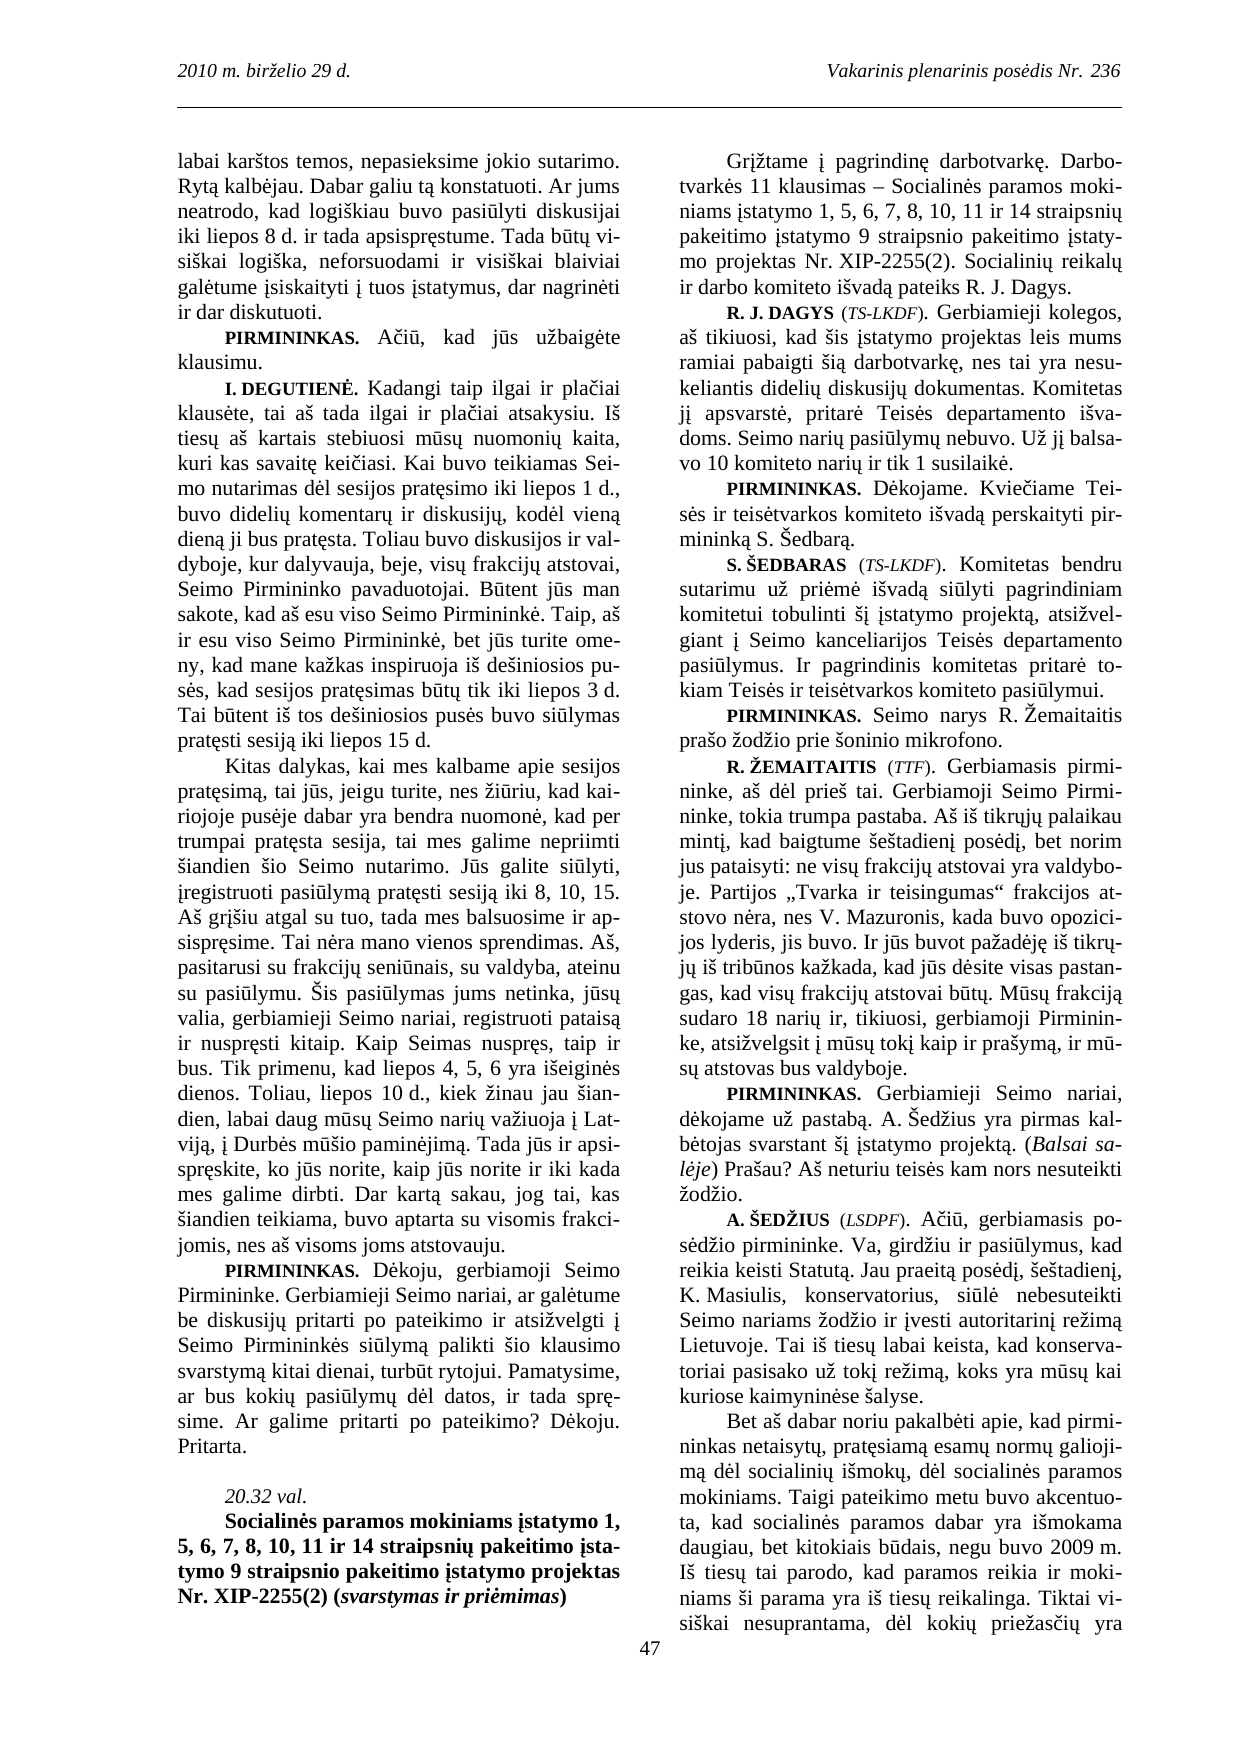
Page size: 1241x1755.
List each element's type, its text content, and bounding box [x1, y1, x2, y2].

text I. DEGUTIENĖ. Ka­dan­gi taip il­gai ir pla­čiai klau­sė­te, tai aš ta­da il­gai ir pla­čiai at­sa­ky­siu. Iš tie­sų aš kar­tais ste­biuo­si mū­sų nuo­mo­nių kai­ta, ku­ri kas sa­vai­tę kei­čia­si. Kai bu­vo tei­kia­mas Sei­mo nu­ta­ri­mas dėl se­si­jos pra­tę­si­mo iki lie­pos 1 d., bu­vo di­de­lių ko­men­ta­rų ir dis­ku­si­jų, ko­dėl vie­ną die­ną ji bus pra­tęs­ta. To­liau bu­vo dis­ku­si­jos ir val­dy­bo­je, kur da­ly­vau­ja, be­je, vi­sų frak­ci­jų at­sto­vai, Sei­mo Pir­mi­nin­ko pa­va­duo­to­jai. Bū­tent jūs man sa­ko­te, kad aš esu vi­so Sei­mo Pir­mi­nin­kė. Taip, aš ir esu vi­so Sei­mo Pir­mi­nin­kė, bet jūs tu­ri­te ome­ny, kad ma­ne kaž­kas ins­pi­ruo­ja iš de­ši­nio­sios pu­sės, kad se­si­jos pra­tę­si­mas bū­tų tik iki lie­pos 3 d. Tai bū­tent iš tos de­ši­nio­sios pu­sės bu­vo siū­ly­mas pra­tęs­ti se­si­ją iki lie­pos 15 d. [177, 374, 620, 753]
text S. ŠEDBARAS (TS-LKDF). Ko­mi­te­tas ben­dru su­ta­ri­mu už pri­ėmė iš­va­dą siū­ly­ti pa­grin­di­niam ko­mi­te­tui to­bu­lin­ti šį įsta­ty­mo pro­jek­tą, at­si­žvel­giant į Sei­mo kan­ce­lia­ri­jos Tei­sės de­par­ta­men­to pa­siū­ly­mus. Ir pa­grin­di­nis ko­mi­te­tas pri­ta­rė to­kiam Tei­sės ir tei­sėt­var­kos ko­mi­te­to pa­siū­ly­mui. [679, 551, 1122, 702]
text la­bai karš­tos te­mos, ne­pa­siek­si­me jo­kio su­ta­ri­mo. Ry­tą kal­bė­jau. Da­bar ga­liu tą kon­sta­tuo­ti. Ar jums ne­at­ro­do, kad lo­giš­kiau bu­vo pa­siū­ly­ti dis­ku­si­jai iki lie­pos 8 d. ir ta­da ap­si­spręs­tu­me. Ta­da bū­tų vi­siš­kai lo­giš­ka, ne­for­suo­da­mi ir vi­siš­kai blai­viai ga­lė­tu­me įsi­skai­ty­ti į tuos įsta­ty­mus, dar nag­ri­nė­ti ir dar dis­ku­tuo­ti. [177, 148, 620, 324]
text PIRMININKAS. Dė­ko­ja­me. Kvie­čia­me Tei­sės ir tei­sėt­var­kos ko­mi­te­to iš­va­dą per­skai­ty­ti pir­mi­nin­ką S. Šed­ba­rą. [679, 475, 1122, 551]
text R. ŽEMAITAITIS (TTF). Ger­bia­ma­sis pir­mi­nin­ke, aš dėl prieš tai. Ger­bia­mo­ji Sei­mo Pir­mi­nin­ke, to­kia trum­pa pa­sta­ba. Aš iš tik­rų­jų pa­lai­kau min­tį, kad baig­tu­me šeš­ta­die­nį po­sė­dį, bet no­rim jus pa­tai­sy­ti: ne vi­sų frak­ci­jų at­sto­vai yra val­dy­bo­je. Par­ti­jos „Tvar­ka ir tei­sin­gu­mas“ frak­ci­jos at­sto­vo nė­ra, nes V. Ma­zu­ro­nis, ka­da bu­vo opo­zi­ci­jos ly­de­ris, jis bu­vo. Ir jūs bu­vot pa­ža­dė­ję iš tik­rų­jų iš tri­bū­nos kaž­ka­da, kad jūs dė­si­te vi­sas pa­stan­gas, kad vi­sų frak­ci­jų at­sto­vai bū­tų. Mū­sų frak­ci­ją su­da­ro 18 na­rių ir, ti­kiuo­si, ger­bia­mo­ji Pir­mi­nin­ke, at­si­žvelg­sit į mū­sų to­kį kaip ir pra­šy­mą, ir mū­sų at­sto­vas bus val­dy­bo­je. [679, 753, 1122, 1080]
text So­cia­li­nės pa­ra­mos mo­ki­niams įsta­ty­mo 1, 5, 6, 7, 8, 10, 11 ir 14 straips­nių pa­kei­ti­mo įsta­ty­mo 9 straips­nio pa­kei­ti­mo įsta­ty­mo pro­jek­tas Nr. XIP-2255(2) (svars­ty­mas ir pri­ėmi­mas) [177, 1508, 620, 1609]
text PIRMININKAS. Ger­bia­mie­ji Sei­mo na­riai, dė­ko­ja­me už pa­sta­bą. A. Še­džius yra pir­mas kal­bė­to­jas svars­tant šį įsta­ty­mo pro­jek­tą. (Bal­sai sa­lė­je) Pra­šau? Aš ne­tu­riu tei­sės kam nors ne­su­teik­ti žo­džio. [679, 1080, 1122, 1206]
text 20.32 val. [224, 1484, 620, 1508]
text PIRMININKAS. Sei­mo na­rys R. Že­mai­tai­tis pra­šo žo­džio prie šo­ni­nio mik­ro­fo­no. [679, 702, 1122, 753]
text Bet aš da­bar no­riu pa­kal­bė­ti apie, kad pir­mi­nin­kas ne­tai­sy­tų, pra­tę­sia­mą esa­mų nor­mų ga­lio­ji­mą dėl so­cia­li­nių iš­mo­kų, dėl so­cia­li­nės pa­ra­mos mo­ki­niams. Tai­gi pa­tei­ki­mo me­tu bu­vo ak­cen­tuo­ta, kad so­cia­li­nės pa­ra­mos da­bar yra iš­mo­ka­ma dau­giau, bet ki­to­kiais bū­dais, ne­gu bu­vo 2009 m. Iš tie­sų tai pa­ro­do, kad pa­ra­mos rei­kia ir mo­ki­niams ši pa­ra­ma yra iš tie­sų rei­ka­lin­ga. Tik­tai vi­siš­kai ne­su­pran­ta­ma, dėl ko­kių prie­žas­čių yra [679, 1408, 1122, 1635]
text PIRMININKAS. Ačiū, kad jūs už­bai­gė­te klau­si­mu. [177, 324, 620, 374]
text Grįž­ta­me į pa­grin­di­nę dar­bo­tvarkę. Dar­bo­tvarkės 11 klau­si­mas – So­cia­li­nės pa­ra­mos mo­ki­niams įsta­ty­mo 1, 5, 6, 7, 8, 10, 11 ir 14 straips­nių pa­kei­ti­mo įsta­ty­mo 9 straips­nio pa­kei­ti­mo įsta­ty­mo pro­jek­tas Nr. XIP-2255(2). So­cia­li­nių rei­ka­lų ir dar­bo ko­mi­te­to iš­va­dą pa­teiks R. J. Da­gys. [679, 148, 1122, 299]
text Ki­tas da­ly­kas, kai mes kal­ba­me apie se­si­jos pra­tę­si­mą, tai jūs, jei­gu tu­ri­te, nes žiū­riu, kad kai­rio­jo­je pu­sė­je da­bar yra ben­dra nuo­mo­nė, kad per trum­pai pra­tęs­ta se­si­ja, tai mes ga­li­me ne­pri­im­ti šian­dien šio Sei­mo nu­ta­ri­mo. Jūs ga­li­te siū­ly­ti, įre­gist­ruo­ti pa­siū­ly­mą pra­tęs­ti se­si­ją iki 8, 10, 15. Aš grį­šiu at­gal su tuo, ta­da mes bal­suo­si­me ir ap­si­sprę­si­me. Tai nė­ra ma­no vie­nos spren­di­mas. Aš, pa­si­ta­ru­si su frak­ci­jų se­niū­nais, su val­dy­ba, at­ei­nu su pa­siū­ly­mu. Šis pa­siū­ly­mas jums ne­tin­ka, jū­sų va­lia, ger­bia­mie­ji Sei­mo na­riai, re­gist­ruo­ti pa­tai­są ir nu­spręs­ti ki­taip. Kaip Sei­mas nu­spręs, taip ir bus. Tik pri­me­nu, kad lie­pos 4, 5, 6 yra iš­ei­gi­nės die­nos. To­liau, lie­pos 10 d., kiek ži­nau jau šian­dien, la­bai daug mū­sų Sei­mo na­rių va­žiuo­ja į Lat­vi­ją, į Dur­bės mū­šio pa­mi­nė­ji­mą. Ta­da jūs ir ap­si­spręs­ki­te, ko jūs no­ri­te, kaip jūs no­ri­te ir iki ka­da mes ga­li­me dirb­ti. Dar kar­tą sa­kau, jog tai, kas šian­dien tei­kia­ma, bu­vo ap­tar­ta su vi­so­mis frak­ci­jo­mis, nes aš vi­soms joms at­sto­vau­ju. [177, 753, 620, 1257]
text PIRMININKAS. Dė­ko­ju, ger­bia­mo­ji Sei­mo Pir­mi­nin­ke. Ger­bia­mie­ji Sei­mo na­riai, ar ga­lė­tu­me be dis­ku­si­jų pri­tar­ti po pa­tei­ki­mo ir at­si­žvelg­ti į Sei­mo Pir­mi­nin­kės siū­ly­mą pa­lik­ti šio klau­si­mo svars­ty­mą ki­tai die­nai, tur­būt ry­to­jui. Pa­ma­ty­si­me, ar bus ko­kių pa­siū­ly­mų dėl da­tos, ir ta­da sprę­sime. Ar ga­li­me pri­tar­ti po pa­tei­ki­mo? Dė­ko­ju. Pri­tar­ta. [177, 1257, 620, 1458]
text R. J. DAGYS (TS-LKDF). Ger­bia­mie­ji ko­le­gos, aš ti­kiuo­si, kad šis įsta­ty­mo pro­jek­tas leis mums ra­miai pa­baig­ti šią dar­bo­tvarkę, nes tai yra ne­su­ke­lian­tis di­de­lių dis­ku­si­jų do­ku­men­tas. Ko­mi­te­tas jį ap­svars­tė, pri­ta­rė Tei­sės de­par­ta­men­to iš­va­doms. Sei­mo na­rių pa­siū­ly­mų ne­bu­vo. Už jį bal­sa­vo 10 ko­mi­te­to na­rių ir tik 1 su­si­lai­kė. [679, 299, 1122, 475]
text A. ŠEDŽIUS (LSDPF). Ačiū, ger­bia­ma­sis po­sė­džio pir­mi­nin­ke. Va, gir­džiu ir pa­siū­ly­mus, kad rei­kia keis­ti Sta­tu­tą. Jau pra­ei­tą po­sė­dį, šeš­ta­die­nį, K. Ma­siu­lis, kon­ser­va­to­rius, siū­lė ne­be­su­teik­ti Sei­mo na­riams žo­džio ir įves­ti au­to­ri­ta­ri­nį re­ži­mą Lie­tu­vo­je. Tai iš tie­sų la­bai keis­ta, kad kon­ser­va­to­riai pa­si­sa­ko už to­kį re­ži­mą, koks yra mū­sų kai ku­rio­se kai­my­ni­nė­se ša­ly­se. [679, 1206, 1122, 1408]
